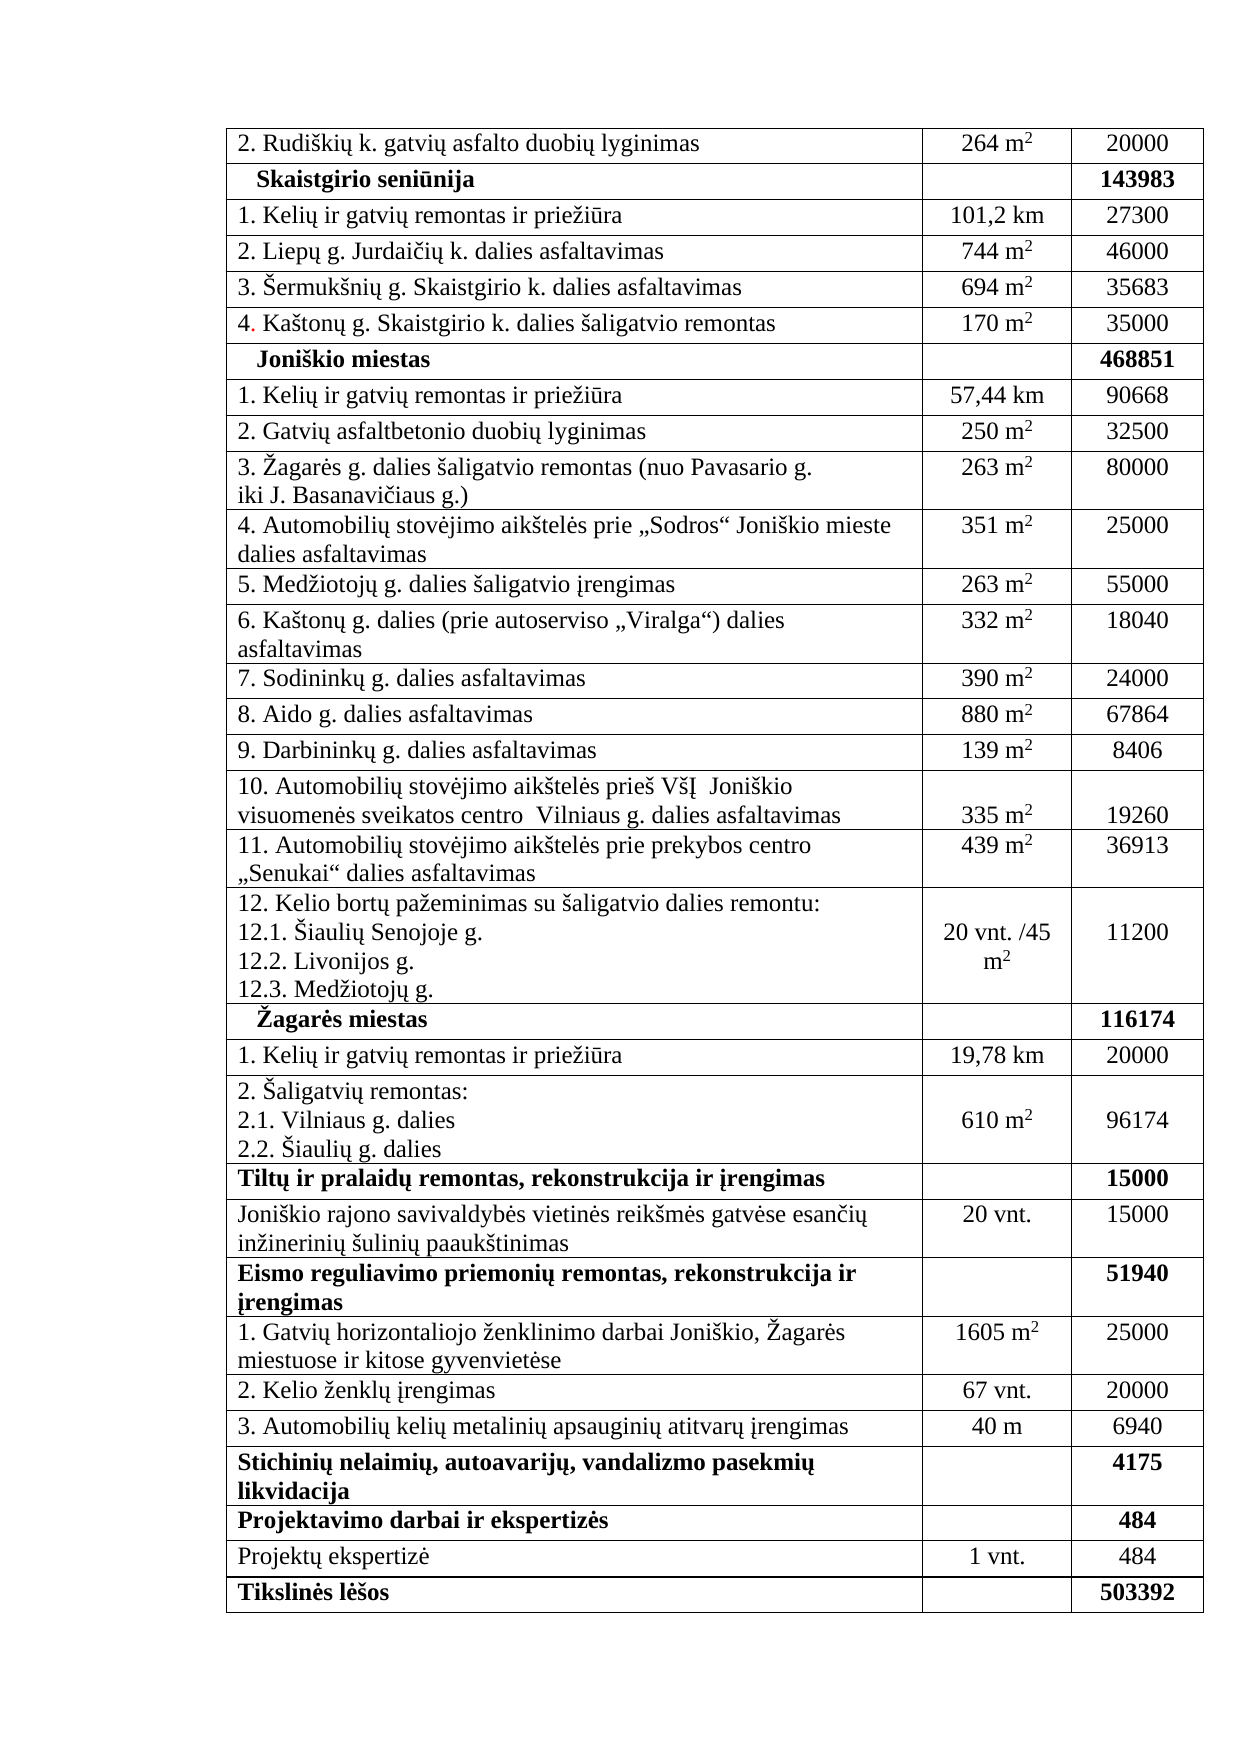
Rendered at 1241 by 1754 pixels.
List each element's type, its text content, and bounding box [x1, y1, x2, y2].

table_cell 484 [1072, 1506, 1203, 1540]
table_cell [923, 1164, 1071, 1198]
table_cell 351 m2 [923, 510, 1071, 568]
table_cell 101,2 km [923, 200, 1071, 235]
table_cell 11. Automobilių stovėjimo aikštelės prie prekybos centro „Senukai“ dalies asfaltavimas [227, 830, 922, 887]
table_cell 6. Kaštonų g. dalies (prie autoserviso „Viralga“) dalies asfaltavimas [227, 605, 922, 662]
table_cell 2. Liepų g. Jurdaičių k. dalies asfaltavimas [227, 236, 922, 271]
table_cell 335 m2 [923, 771, 1071, 829]
table_cell 4. Kaštonų g. Skaistgirio k. dalies šaligatvio remontas [227, 308, 922, 343]
table_cell 2. Šaligatvių remontas: 2.1. Vilniaus g. dalies 2.2. Šiaulių g. dalies [227, 1076, 922, 1162]
table_cell Tiltų ir pralaidų remontas, rekonstrukcija ir įrengimas [227, 1164, 922, 1198]
table_cell 1 vnt. [923, 1541, 1071, 1576]
table_cell 55000 [1072, 569, 1203, 604]
table_cell 35683 [1072, 272, 1203, 307]
table_cell 264 m2 [923, 129, 1071, 163]
table_cell [923, 1004, 1071, 1039]
table_cell 8. Aido g. dalies asfaltavimas [227, 699, 922, 734]
table_cell 67 vnt. [923, 1375, 1071, 1410]
table_cell 1. Kelių ir gatvių remontas ir priežiūra [227, 380, 922, 415]
table_cell 4175 [1072, 1447, 1203, 1504]
table_cell 1. Kelių ir gatvių remontas ir priežiūra [227, 200, 922, 235]
table_cell Joniškio miestas [227, 344, 922, 379]
table_cell 20000 [1072, 1375, 1203, 1410]
table_cell 263 m2 [923, 452, 1071, 509]
table_cell 19260 [1072, 771, 1203, 829]
table_cell 7. Sodininkų g. dalies asfaltavimas [227, 664, 922, 698]
table_cell 1605 m2 [923, 1317, 1071, 1374]
table_cell 20 vnt. /45 m2 [923, 888, 1071, 1003]
table_cell [923, 1578, 1071, 1612]
table_cell 32500 [1072, 416, 1203, 451]
table_cell [923, 344, 1071, 379]
table_cell Skaistgirio seniūnija [227, 164, 922, 199]
table_cell Tikslinės lėšos [227, 1578, 922, 1612]
table_cell 46000 [1072, 236, 1203, 271]
table_cell 694 m2 [923, 272, 1071, 307]
table_cell 610 m2 [923, 1076, 1071, 1162]
table_cell 12. Kelio bortų pažeminimas su šaligatvio dalies remontu: 12.1. Šiaulių Senojoje g. 12.2. Livonijos g. 12.3. Medžiotojų g. [227, 888, 922, 1003]
table_cell 20 vnt. [923, 1200, 1071, 1257]
table_cell Projektavimo darbai ir ekspertizės [227, 1506, 922, 1540]
table_cell 263 m2 [923, 569, 1071, 604]
table_cell 880 m2 [923, 699, 1071, 734]
table_cell 3. Žagarės g. dalies šaligatvio remontas (nuo Pavasario g. iki J. Basanavičiaus g.) [227, 452, 922, 509]
table_cell [923, 1447, 1071, 1504]
table_cell 2. Rudiškių k. gatvių asfalto duobių lyginimas [227, 129, 922, 163]
table_cell 6940 [1072, 1411, 1203, 1446]
table_cell [923, 1258, 1071, 1316]
table_cell 390 m2 [923, 664, 1071, 698]
table_cell 2. Gatvių asfaltbetonio duobių lyginimas [227, 416, 922, 451]
table_cell [923, 164, 1071, 199]
table_cell 143983 [1072, 164, 1203, 199]
table_cell 11200 [1072, 888, 1203, 1003]
table_cell 250 m2 [923, 416, 1071, 451]
table_cell 116174 [1072, 1004, 1203, 1039]
table_cell 10. Automobilių stovėjimo aikštelės prieš VšĮ Joniškio visuomenės sveikatos centro Vilniaus g. dalies asfaltavimas [227, 771, 922, 829]
table_cell 503392 [1072, 1578, 1203, 1612]
table_cell 18040 [1072, 605, 1203, 662]
table_cell 3. Šermukšnių g. Skaistgirio k. dalies asfaltavimas [227, 272, 922, 307]
table_cell 3. Automobilių kelių metalinių apsauginių atitvarų įrengimas [227, 1411, 922, 1446]
table_cell 484 [1072, 1541, 1203, 1576]
table_cell 51940 [1072, 1258, 1203, 1316]
table_cell 90668 [1072, 380, 1203, 415]
table_cell 2. Kelio ženklų įrengimas [227, 1375, 922, 1410]
table_cell 35000 [1072, 308, 1203, 343]
table_cell 1. Gatvių horizontaliojo ženklinimo darbai Joniškio, Žagarės miestuose ir kitose gyvenvietėse [227, 1317, 922, 1374]
table_cell 170 m2 [923, 308, 1071, 343]
table_cell 27300 [1072, 200, 1203, 235]
table_cell Projektų ekspertizė [227, 1541, 922, 1576]
table_cell 20000 [1072, 129, 1203, 163]
table_cell 25000 [1072, 1317, 1203, 1374]
table_cell 57,44 km [923, 380, 1071, 415]
table_cell 332 m2 [923, 605, 1071, 662]
table_cell 139 m2 [923, 735, 1071, 770]
table_cell 15000 [1072, 1200, 1203, 1257]
table_cell 8406 [1072, 735, 1203, 770]
table_cell 19,78 km [923, 1040, 1071, 1075]
table_cell 20000 [1072, 1040, 1203, 1075]
table_cell Stichinių nelaimių, autoavarijų, vandalizmo pasekmių likvidacija [227, 1447, 922, 1504]
table_cell 1. Kelių ir gatvių remontas ir priežiūra [227, 1040, 922, 1075]
table_cell 67864 [1072, 699, 1203, 734]
table_cell 15000 [1072, 1164, 1203, 1198]
table_cell Žagarės miestas [227, 1004, 922, 1039]
table_cell 36913 [1072, 830, 1203, 887]
table_cell [923, 1506, 1071, 1540]
table_cell 80000 [1072, 452, 1203, 509]
table_cell 5. Medžiotojų g. dalies šaligatvio įrengimas [227, 569, 922, 604]
table_cell 40 m [923, 1411, 1071, 1446]
table_cell 4. Automobilių stovėjimo aikštelės prie „Sodros“ Joniškio mieste dalies asfaltavimas [227, 510, 922, 568]
table_cell 24000 [1072, 664, 1203, 698]
table_cell 9. Darbininkų g. dalies asfaltavimas [227, 735, 922, 770]
table_cell 744 m2 [923, 236, 1071, 271]
table_cell 96174 [1072, 1076, 1203, 1162]
table_cell Eismo reguliavimo priemonių remontas, rekonstrukcija ir įrengimas [227, 1258, 922, 1316]
table_cell 468851 [1072, 344, 1203, 379]
table_cell 439 m2 [923, 830, 1071, 887]
table_cell 25000 [1072, 510, 1203, 568]
table_cell Joniškio rajono savivaldybės vietinės reikšmės gatvėse esančių inžinerinių šulinių paaukštinimas [227, 1200, 922, 1257]
